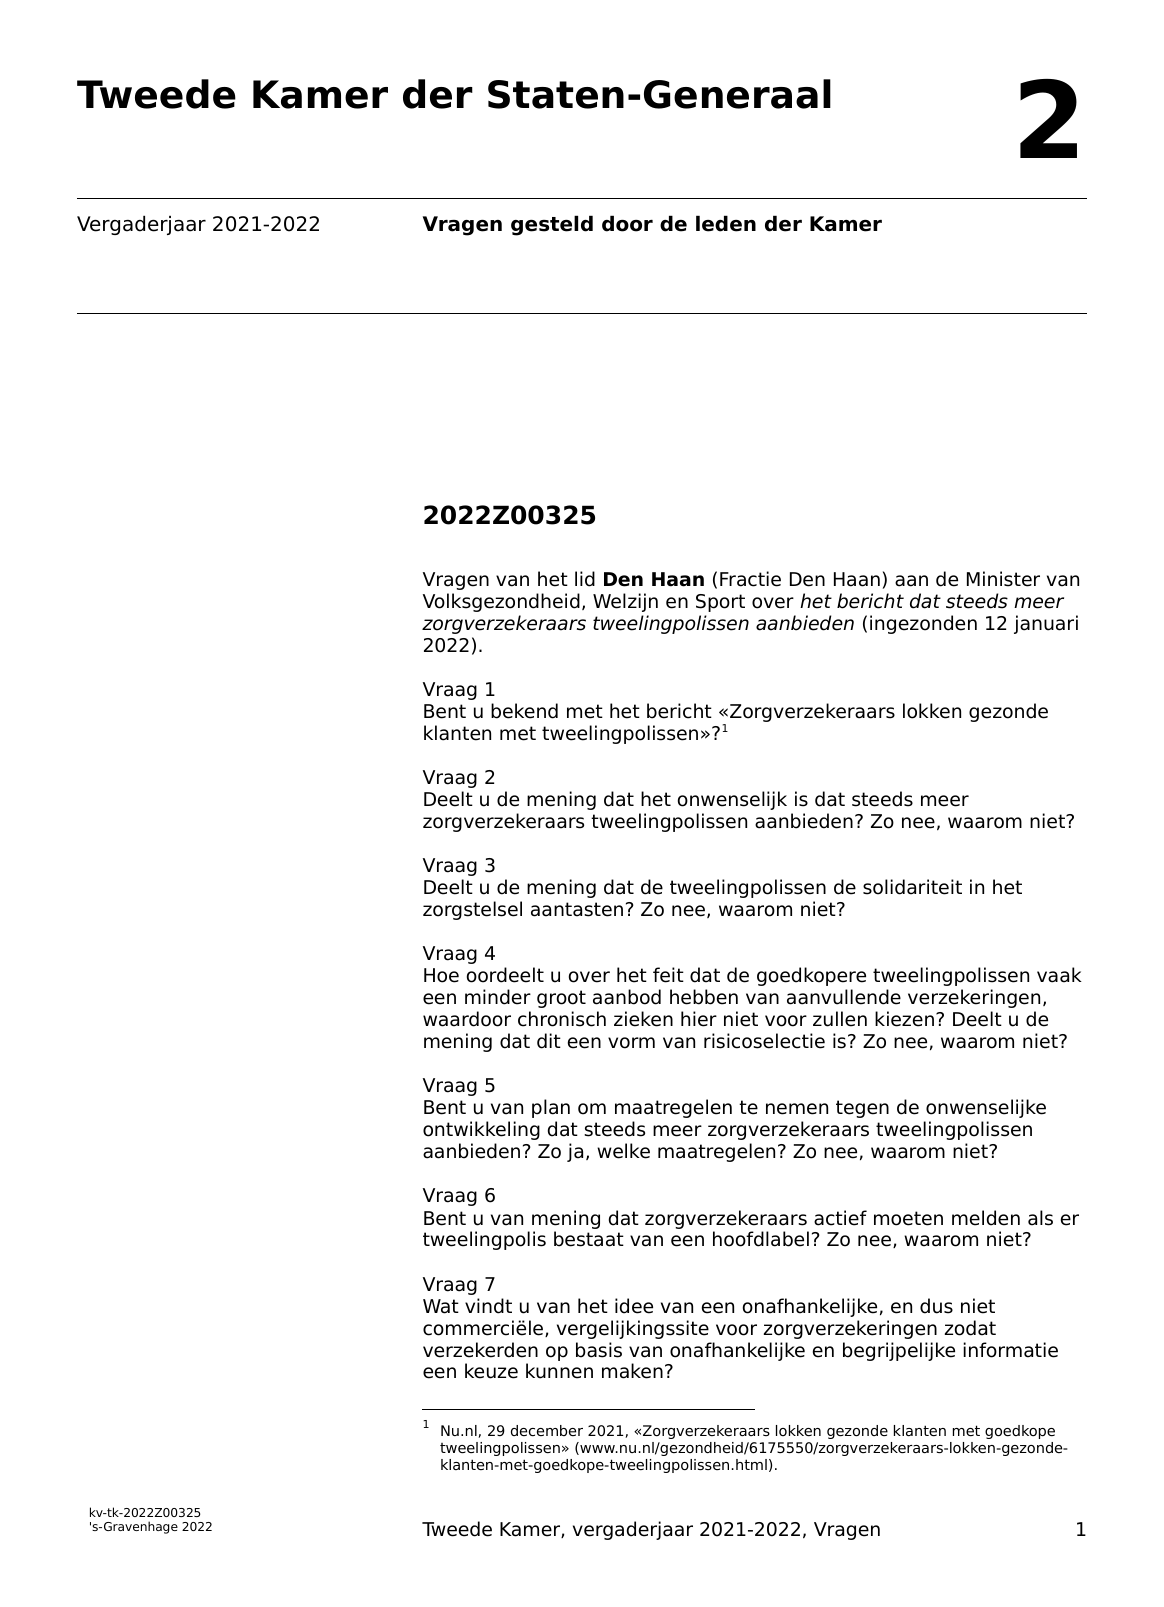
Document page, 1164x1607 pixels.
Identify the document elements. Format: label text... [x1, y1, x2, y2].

text Wat vindt u van het idee van een onafhankelijke, en dus niet commerciële, vergelijkingssite voor zorgverzekeringen zodat verzekerden op basis van onafhankelijke en begrijpelijke informatie een keuze kunnen maken? [422, 1296, 1087, 1383]
table_cell Vergaderjaar 2021-2022 [77, 199, 422, 313]
text Bent u bekend met het bericht «Zorgverzekeraars lokken gezonde klanten met tweelingpolissen»? [422, 701, 1087, 745]
text 's-Gravenhage 2022 [88, 1520, 323, 1534]
text kv-tk-2022Z00325 [88, 1506, 323, 1520]
text Hoe oordeelt u over het feit dat de goedkopere tweelingpolissen vaak een minder groot aanbod hebben van aanvullende verzekeringen, waardoor chronisch zieken hier niet voor zullen kiezen? Deelt u de mening dat dit een vorm van risicoselectie is? Zo nee, waarom niet? [422, 965, 1087, 1053]
text Vraag 4 [422, 943, 1087, 965]
text Vraag 6 [422, 1185, 1087, 1207]
table_header Tweede Kamer der Staten-Generaal [77, 59, 886, 198]
text Deelt u de mening dat de tweelingpolissen de solidariteit in het zorgstelsel aantasten? Zo nee, waarom niet? [422, 877, 1087, 921]
text Bent u van mening dat zorgverzekeraars actief moeten melden als er tweelingpolis bestaat van een hoofdlabel? Zo nee, waarom niet? [422, 1207, 1087, 1251]
text Vraag 7 [422, 1273, 1087, 1296]
text 2022Z00325 [422, 501, 1087, 531]
text Vraag 3 [422, 855, 1087, 877]
text Vraag 5 [422, 1075, 1087, 1097]
table_cell Vragen gesteld door de leden der Kamer [422, 199, 1087, 313]
text Vraag 2 [422, 767, 1087, 789]
text Vragen van het lid Den Haan (Fractie Den Haan) aan de Minister van Volksgezondheid, Welzijn en Sport over het bericht dat steeds meer zorgverzekeraars tweelingpolissen aanbieden (ingezonden 12 januari 2022). [422, 569, 1087, 657]
text Deelt u de mening dat het onwenselijk is dat steeds meer zorgverzekeraars tweelingpolissen aanbieden? Zo nee, waarom niet? [422, 789, 1087, 833]
text Nu.nl, 29 december 2021, «Zorgverzekeraars lokken gezonde klanten met goedkope tweelingpolissen» (www.nu.nl/gezondheid/6175550/zorgverzekeraars-lokken-gezonde-klanten-met-goedkope-tweelingpolissen.html). [422, 1418, 1087, 1474]
text Bent u van plan om maatregelen te nemen tegen de onwenselijke ontwikkeling dat steeds meer zorgverzekeraars tweelingpolissen aanbieden? Zo ja, welke maatregelen? Zo nee, waarom niet? [422, 1097, 1087, 1163]
text Vraag 1 [422, 679, 1087, 701]
table_header 2 [886, 59, 1087, 198]
